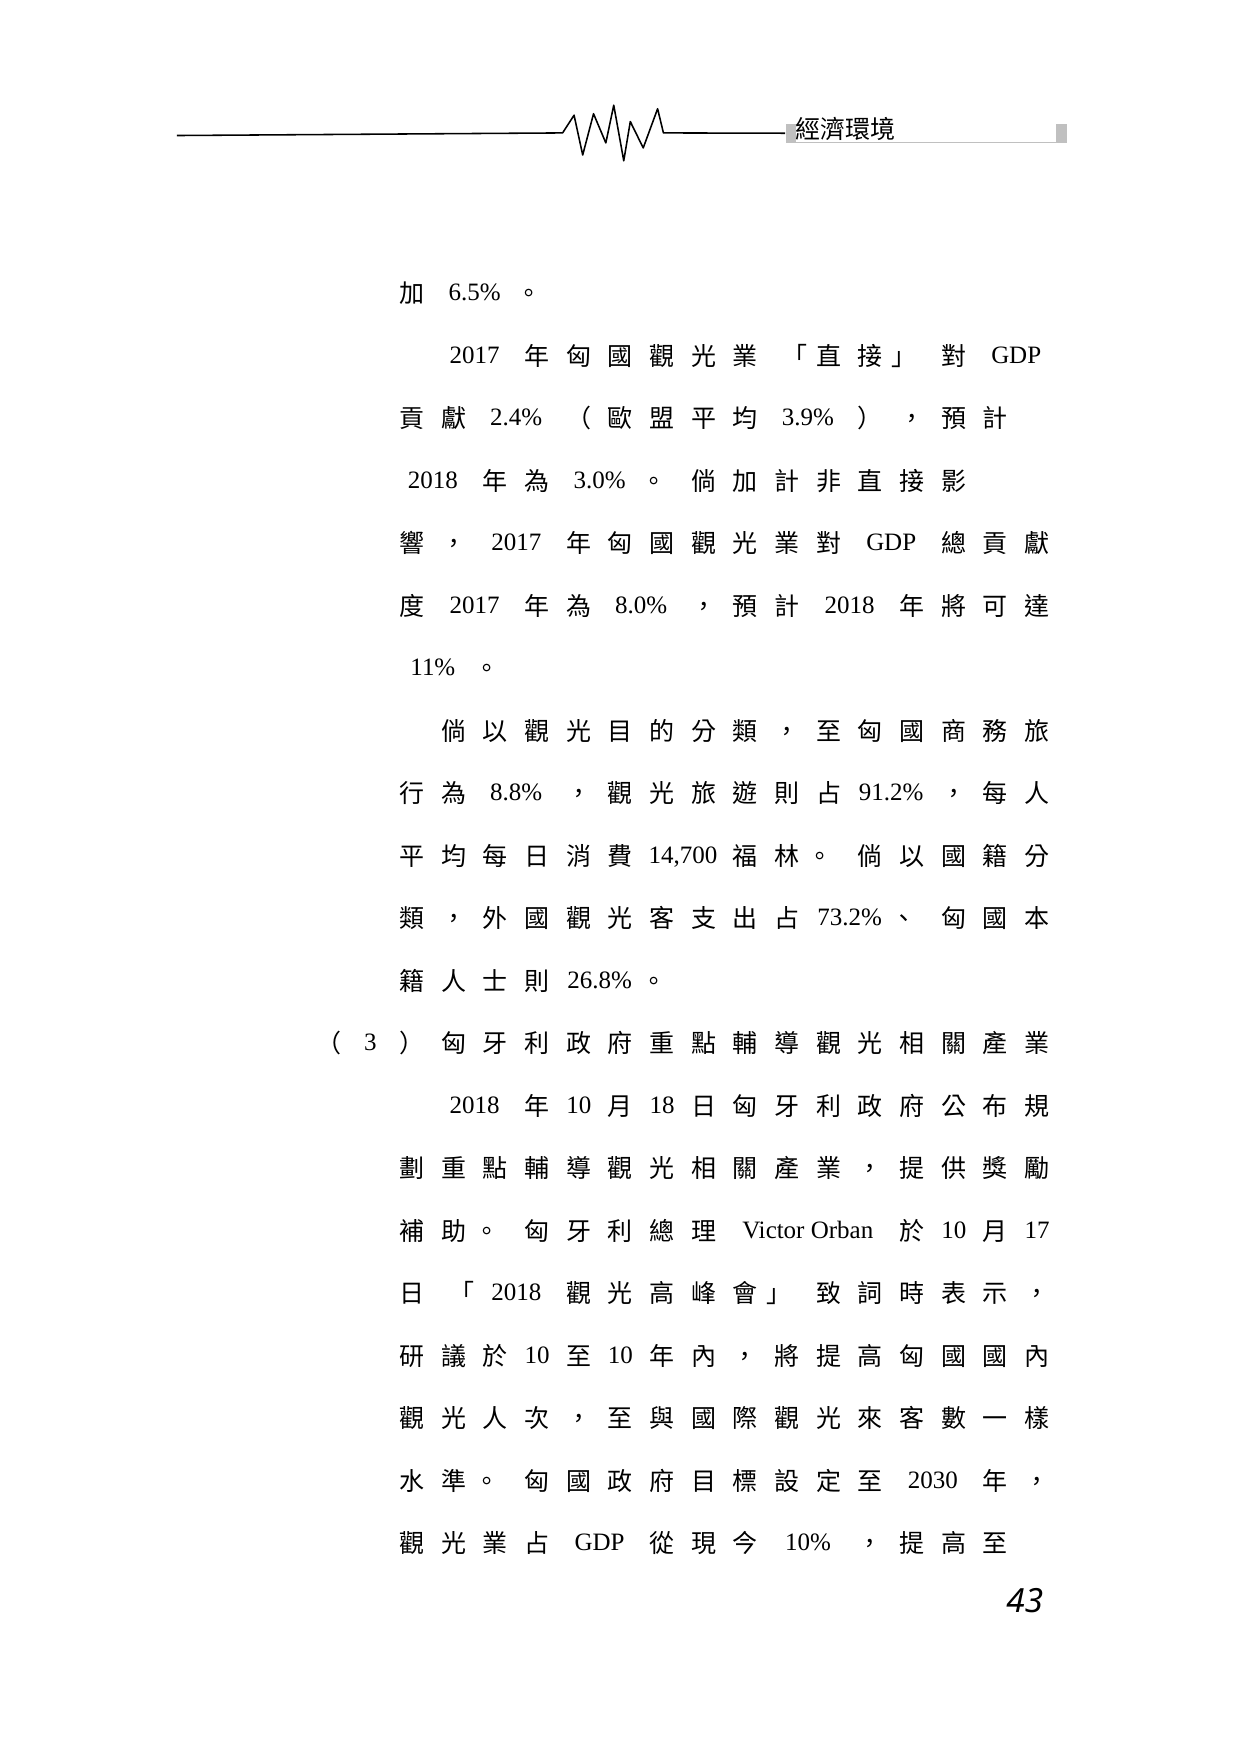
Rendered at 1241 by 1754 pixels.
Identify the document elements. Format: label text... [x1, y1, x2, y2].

text 2017年匈國觀光業「直接」對GDP貢獻2.4%（歐盟平均3.9%），預計2018年為3.0%。倘加計非直接影響，2017年匈國觀光業對GDP總貢獻度2017年為8.0%，預計2018年將可達11%。 [367, 313, 1058, 688]
text 2018年10月18日匈牙利政府公布規劃重點輔導觀光相關產業，提供獎勵補助。匈牙利總理Victor Orban於10月17日「2018觀光高峰會」致詞時表示，研議於10至10年內，將提高匈國國內觀光人次，至與國際觀光來客數一樣水準。匈國政府目標設定至2030年，觀光業占GDP從現今10%，提高至 [367, 1063, 1058, 1563]
text （3）匈牙利政府重點輔導觀光相關產業 [306, 1000, 1058, 1063]
text 加6.5%。 [367, 250, 1058, 313]
text 倘以觀光目的分類，至匈國商務旅行為8.8%，觀光旅遊則占91.2%，每人平均每日消費14,700福林。倘以國籍分類，外國觀光客支出占73.2%、匈國本籍人士則26.8%。 [367, 688, 1058, 1000]
